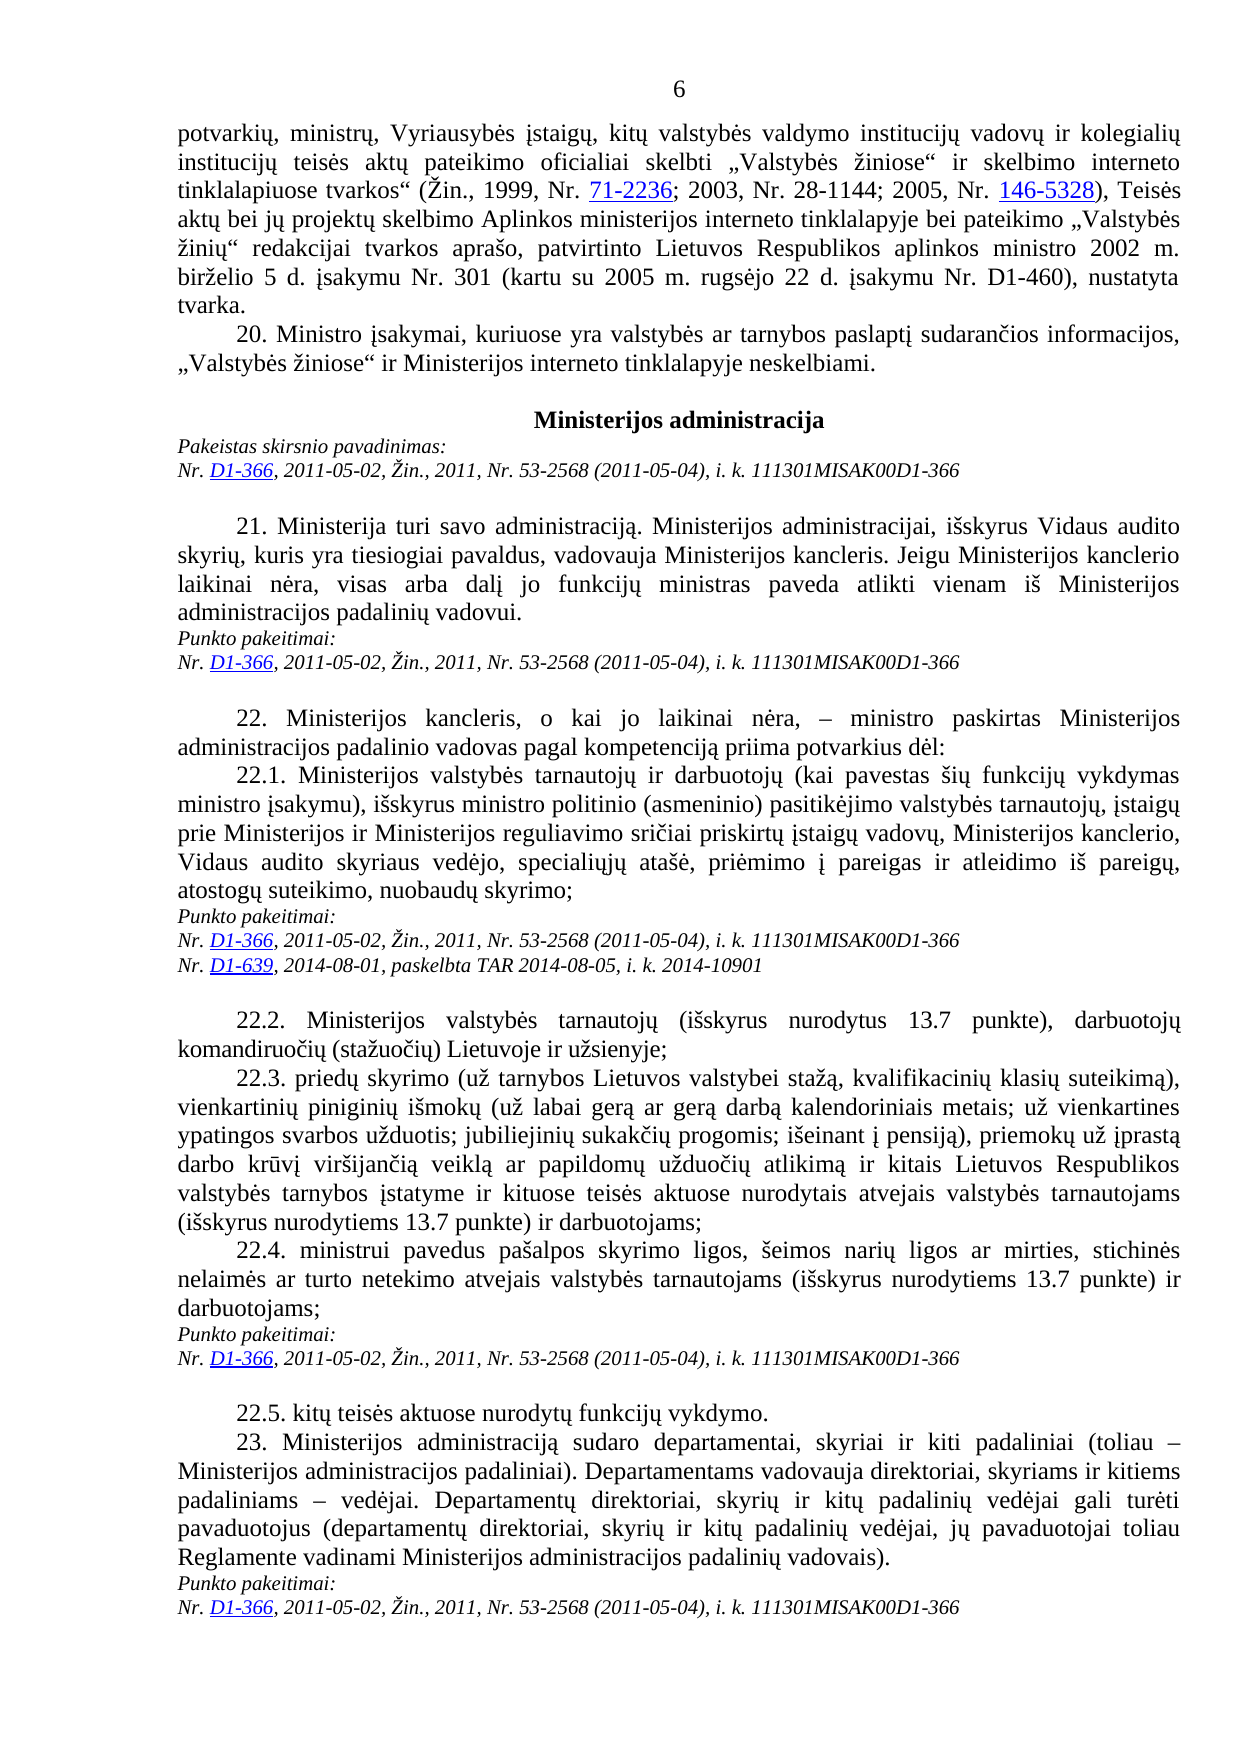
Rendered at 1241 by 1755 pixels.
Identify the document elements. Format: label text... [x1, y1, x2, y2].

text Punkto pakeitimai: [177, 904, 1181, 928]
text Nr. D1-639, 2014-08-01, paskelbta TAR 2014-08-05, i. k. 2014-10901 [177, 952, 1181, 977]
text Nr. D1-366, 2011-05-02, Žin., 2011, Nr. 53-2568 (2011-05-04), i. k. 111301MISAK00D1-366 [177, 650, 1181, 674]
text 22.3. priedų skyrimo (už tarnybos Lietuvos valstybei stažą, kvalifikacinių klasių suteikimą), vienkartinių piniginių išmokų (už labai gerą ar gerą darbą kalendoriniais metais; už vienkartines ypatingos svarbos užduotis; jubiliejinių sukakčių progomis; išeinant į pensiją), priemokų už įprastą darbo krūvį viršijančią veiklą ar papildomų užduočių atlikimą ir kitais Lietuvos Respublikos valstybės tarnybos įstatyme ir kituose teisės aktuose nurodytais atvejais valstybės tarnautojams (išskyrus nurodytiems 13.7 punkte) ir darbuotojams; [177, 1063, 1181, 1235]
text Pakeistas skirsnio pavadinimas: [177, 434, 1181, 458]
text Nr. D1-366, 2011-05-02, Žin., 2011, Nr. 53-2568 (2011-05-04), i. k. 111301MISAK00D1-366 [177, 458, 1181, 482]
text 22.5. kitų teisės aktuose nurodytų funkcijų vykdymo. [177, 1398, 1181, 1427]
text Punkto pakeitimai: [177, 1571, 1181, 1595]
text 20. Ministro įsakymai, kuriuose yra valstybės ar tarnybos paslaptį sudarančios informacijos, „Valstybės žiniose“ ir Ministerijos interneto tinklalapyje neskelbiami. [177, 319, 1181, 377]
text Ministerijos administracija [177, 406, 1181, 434]
text potvarkių, ministrų, Vyriausybės įstaigų, kitų valstybės valdymo institucijų vadovų ir kolegialių institucijų teisės aktų pateikimo oficialiai skelbti „Valstybės žiniose“ ir skelbimo interneto tinklalapiuose tvarkos“ (Žin., 1999, Nr. 71-2236; 2003, Nr. 28-1144; 2005, Nr. 146-5328), Teisės aktų bei jų projektų skelbimo Aplinkos ministerijos interneto tinklalapyje bei pateikimo „Valstybės žinių“ redakcijai tvarkos aprašo, patvirtinto Lietuvos Respublikos aplinkos ministro 2002 m. birželio 5 d. įsakymu Nr. 301 (kartu su 2005 m. rugsėjo 22 d. įsakymu Nr. D1-460), nustatyta tvarka. [177, 118, 1181, 319]
text 22.2. Ministerijos valstybės tarnautojų (išskyrus nurodytus 13.7 punkte), darbuotojų komandiruočių (stažuočių) Lietuvoje ir užsienyje; [177, 1005, 1181, 1063]
text Punkto pakeitimai: [177, 626, 1181, 650]
text 22. Ministerijos kancleris, o kai jo laikinai nėra, – ministro paskirtas Ministerijos administracijos padalinio vadovas pagal kompetenciją priima potvarkius dėl: [177, 703, 1181, 761]
text Punkto pakeitimai: [177, 1322, 1181, 1346]
text Nr. D1-366, 2011-05-02, Žin., 2011, Nr. 53-2568 (2011-05-04), i. k. 111301MISAK00D1-366 [177, 928, 1181, 952]
text Nr. D1-366, 2011-05-02, Žin., 2011, Nr. 53-2568 (2011-05-04), i. k. 111301MISAK00D1-366 [177, 1346, 1181, 1370]
text 22.4. ministrui pavedus pašalpos skyrimo ligos, šeimos narių ligos ar mirties, stichinės nelaimės ar turto netekimo atvejais valstybės tarnautojams (išskyrus nurodytiems 13.7 punkte) ir darbuotojams; [177, 1235, 1181, 1322]
text Nr. D1-366, 2011-05-02, Žin., 2011, Nr. 53-2568 (2011-05-04), i. k. 111301MISAK00D1-366 [177, 1595, 1181, 1619]
text 22.1. Ministerijos valstybės tarnautojų ir darbuotojų (kai pavestas šių funkcijų vykdymas ministro įsakymu), išskyrus ministro politinio (asmeninio) pasitikėjimo valstybės tarnautojų, įstaigų prie Ministerijos ir Ministerijos reguliavimo sričiai priskirtų įstaigų vadovų, Ministerijos kanclerio, Vidaus audito skyriaus vedėjo, specialiųjų atašė, priėmimo į pareigas ir atleidimo iš pareigų, atostogų suteikimo, nuobaudų skyrimo; [177, 761, 1181, 904]
text 23. Ministerijos administraciją sudaro departamentai, skyriai ir kiti padaliniai (toliau – Ministerijos administracijos padaliniai). Departamentams vadovauja direktoriai, skyriams ir kitiems padaliniams – vedėjai. Departamentų direktoriai, skyrių ir kitų padalinių vedėjai gali turėti pavaduotojus (departamentų direktoriai, skyrių ir kitų padalinių vedėjai, jų pavaduotojai toliau Reglamente vadinami Ministerijos administracijos padalinių vadovais). [177, 1427, 1181, 1571]
text 21. Ministerija turi savo administraciją. Ministerijos administracijai, išskyrus Vidaus audito skyrių, kuris yra tiesiogiai pavaldus, vadovauja Ministerijos kancleris. Jeigu Ministerijos kanclerio laikinai nėra, visas arba dalį jo funkcijų ministras paveda atlikti vienam iš Ministerijos administracijos padalinių vadovui. [177, 511, 1181, 626]
